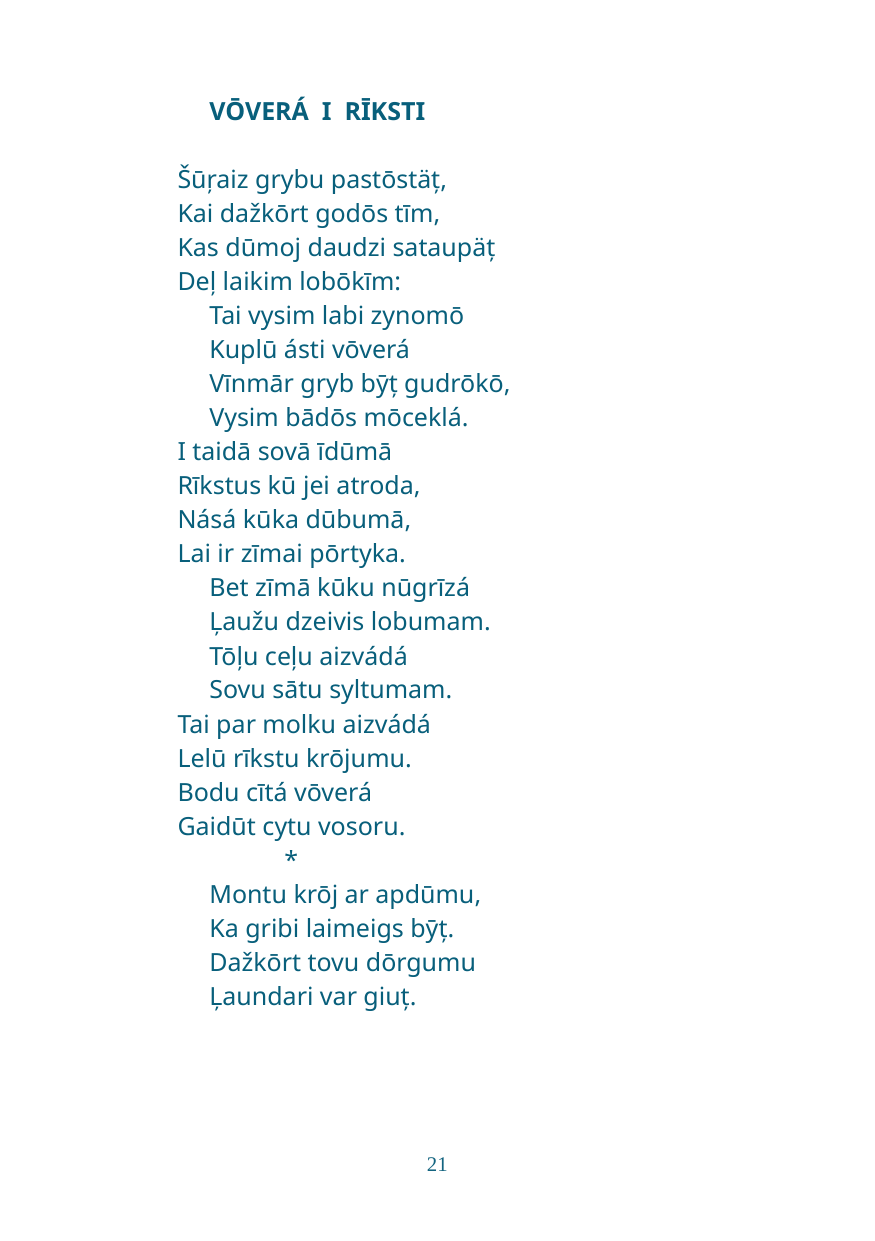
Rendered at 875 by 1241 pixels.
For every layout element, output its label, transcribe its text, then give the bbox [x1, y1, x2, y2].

text Ka gribi laimeigs bȳț. [177, 911, 815, 945]
text Šūŗaiz grybu pastōstäț, [177, 161, 815, 195]
text Kas dūmoj daudzi sataupäț [177, 229, 815, 263]
text Sovu sātu syltumam. [177, 672, 815, 706]
text Ļaundari var giuț. [177, 979, 815, 1013]
text Tōļu ceļu aizvádá [177, 638, 815, 672]
text Tai par molku aizvádá [177, 706, 815, 740]
text Dažkōrt tovu dōrgumu [177, 945, 815, 979]
text Deļ laikim lobōkīm: [177, 263, 815, 297]
text * [177, 842, 815, 877]
text I taidā sovā īdūmā [177, 434, 815, 468]
text Gaidūt cytu vosoru. [177, 808, 815, 842]
text Lai ir zīmai pōrtyka. [177, 536, 815, 570]
text Montu krōj ar apdūmu, [177, 877, 815, 911]
text Vīnmār gryb bȳț gudrōkō, [177, 366, 815, 400]
text Bodu cītá vōverá [177, 774, 815, 808]
text Bet zīmā kūku nūgrīzá [177, 570, 815, 604]
text Vysim bādōs mōceklá. [177, 400, 815, 434]
text Lelū rīkstu krōjumu. [177, 740, 815, 774]
text Kai dažkōrt godōs tīm, [177, 195, 815, 229]
text Ļaužu dzeivis lobumam. [177, 604, 815, 638]
text VŌVERÁ I RĪKSTI [177, 93, 815, 127]
text Rīkstus kū jei atroda, [177, 468, 815, 502]
text Kuplū ásti vōverá [177, 332, 815, 366]
text Násá kūka dūbumā, [177, 502, 815, 536]
text Tai vysim labi zynomō [177, 297, 815, 332]
